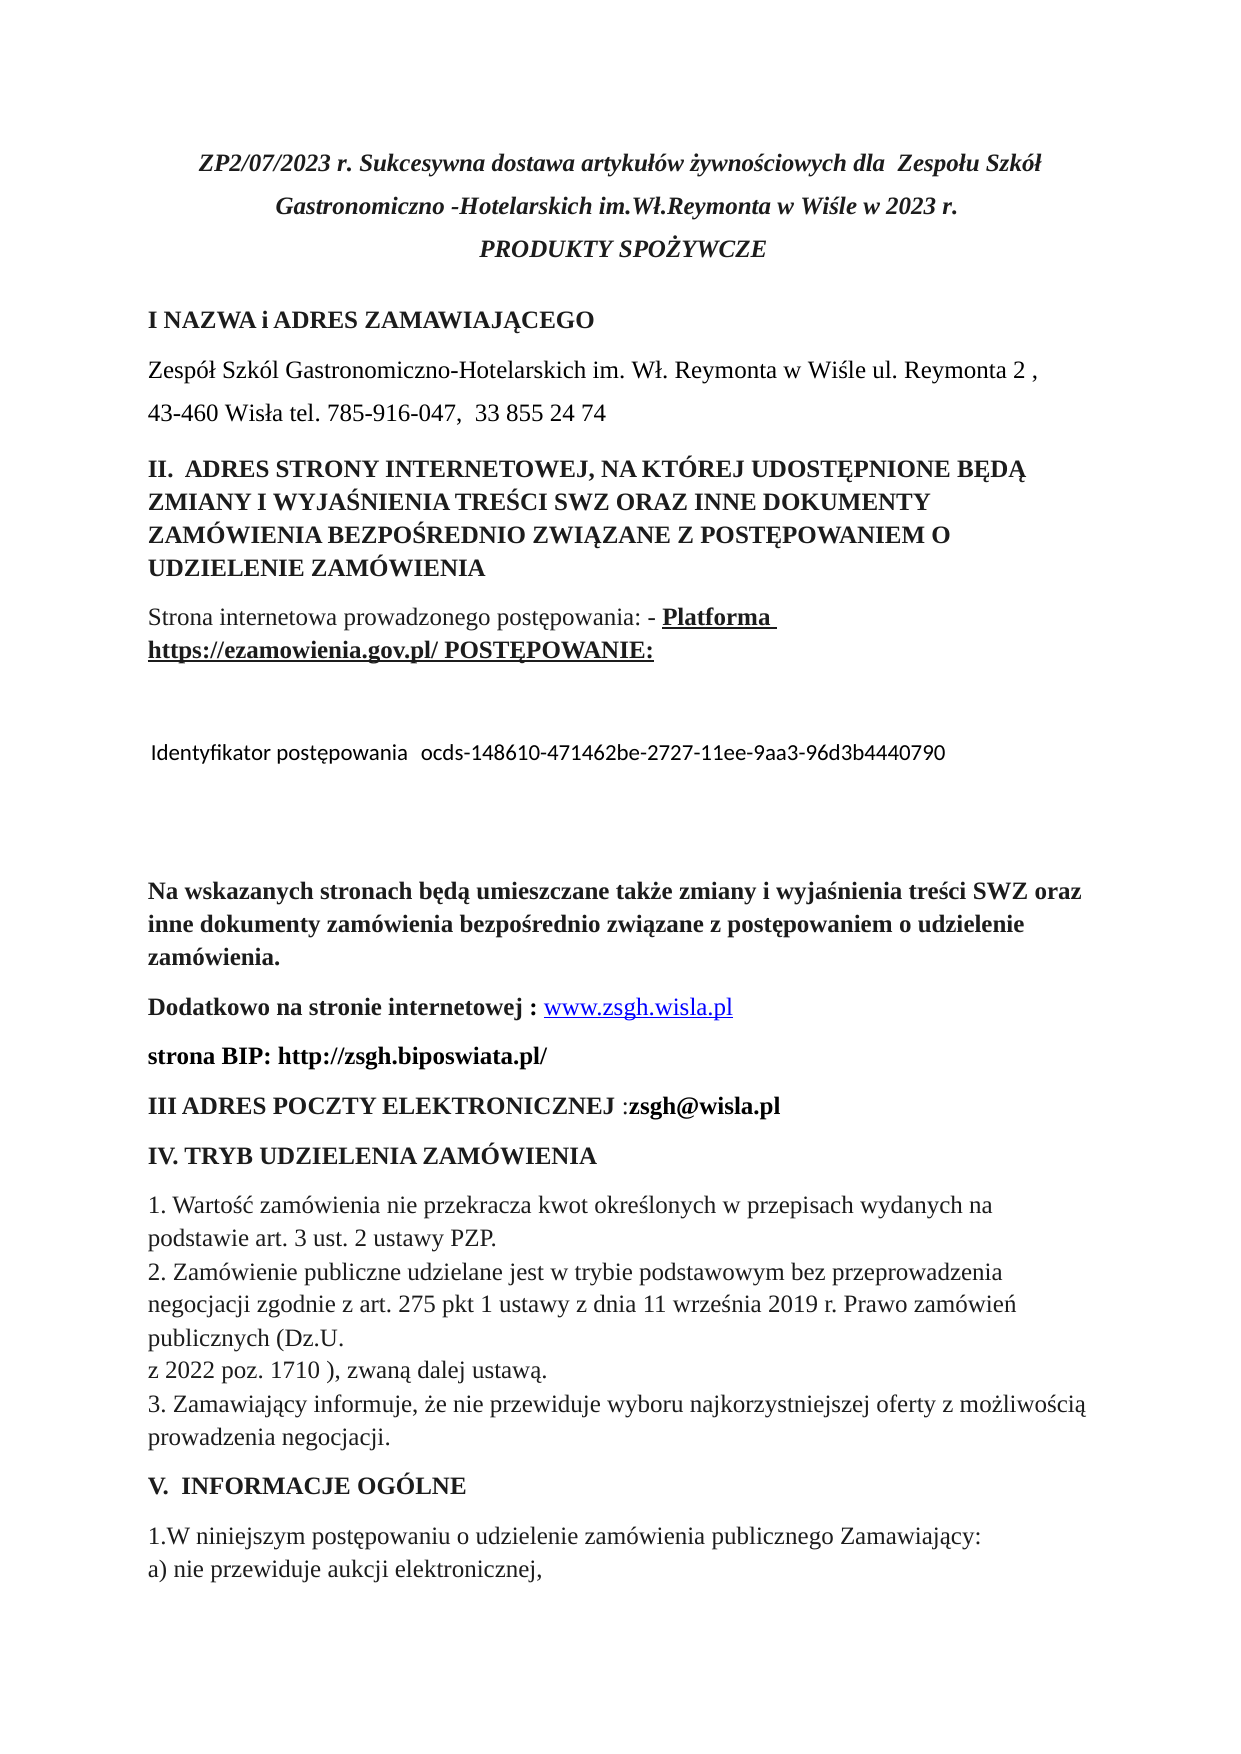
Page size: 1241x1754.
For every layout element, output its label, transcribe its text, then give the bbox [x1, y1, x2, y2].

text 1.W niniejszym postępowaniu o udzielenie zamówienia publicznego Zamawiający: a) nie przewiduje aukcji elektronicznej, [148, 1521, 1093, 1583]
table_header ocds-148610-471462be-2727-11ee-9aa3-96d3b4440790 [418, 735, 957, 793]
table_header Identyfikator postępowania [148, 735, 418, 793]
text V. INFORMACJE OGÓLNE [148, 1471, 1093, 1500]
text Strona internetowa prowadzonego postępowania: - Platforma https://ezamowienia.gov.pl/ POSTĘPOWANIE: [148, 602, 1093, 664]
text III ADRES POCZTY ELEKTRONICZNEJ :zsgh@wisla.pl [148, 1091, 1093, 1120]
text Dodatkowo na stronie internetowej : www.zsgh.wisla.pl [148, 992, 1093, 1021]
text II. ADRES STRONY INTERNETOWEJ, NA KTÓREJ UDOSTĘPNIONE BĘDĄ ZMIANY I WYJAŚNIENIA TREŚCI SWZ ORAZ INNE DOKUMENTY ZAMÓWIENIA BEZPOŚREDNIO ZWIĄZANE Z POSTĘPOWANIEM O UDZIELENIE ZAMÓWIENIA [148, 454, 1093, 581]
text Na wskazanych stronach będą umieszczane także zmiany i wyjaśnienia treści SWZ oraz inne dokumenty zamówienia bezpośrednio związane z postępowaniem o udzielenie zamówienia. [148, 843, 1093, 971]
text IV. TRYB UDZIELENIA ZAMÓWIENIA [148, 1141, 1093, 1169]
text Zespół Szkól Gastronomiczno-Hotelarskich im. Wł. Reymonta w Wiśle ul. Reymonta 2 , 43-460 Wisła tel. 785-916-047, 33 855 24 74 [148, 355, 1093, 427]
text I NAZWA i ADRES ZAMAWIAJĄCEGO [148, 305, 1093, 334]
text 1. Wartość zamówienia nie przekracza kwot określonych w przepisach wydanych na podstawie art. 3 ust. 2 ustawy PZP. 2. Zamówienie publiczne udzielane jest w trybie podstawowym bez przeprowadzenia negocjacji zgodnie z art. 275 pkt 1 ustawy z dnia 11 września 2019 r. Prawo zamówień publicznych (Dz.U. z 2022 poz. 1710 ), zwaną dalej ustawą. 3. Zamawiający informuje, że nie przewiduje wyboru najkorzystniejszej oferty z możliwością prowadzenia negocjacji. [148, 1191, 1093, 1450]
text strona BIP: http://zsgh.biposwiata.pl/ [148, 1041, 1093, 1070]
